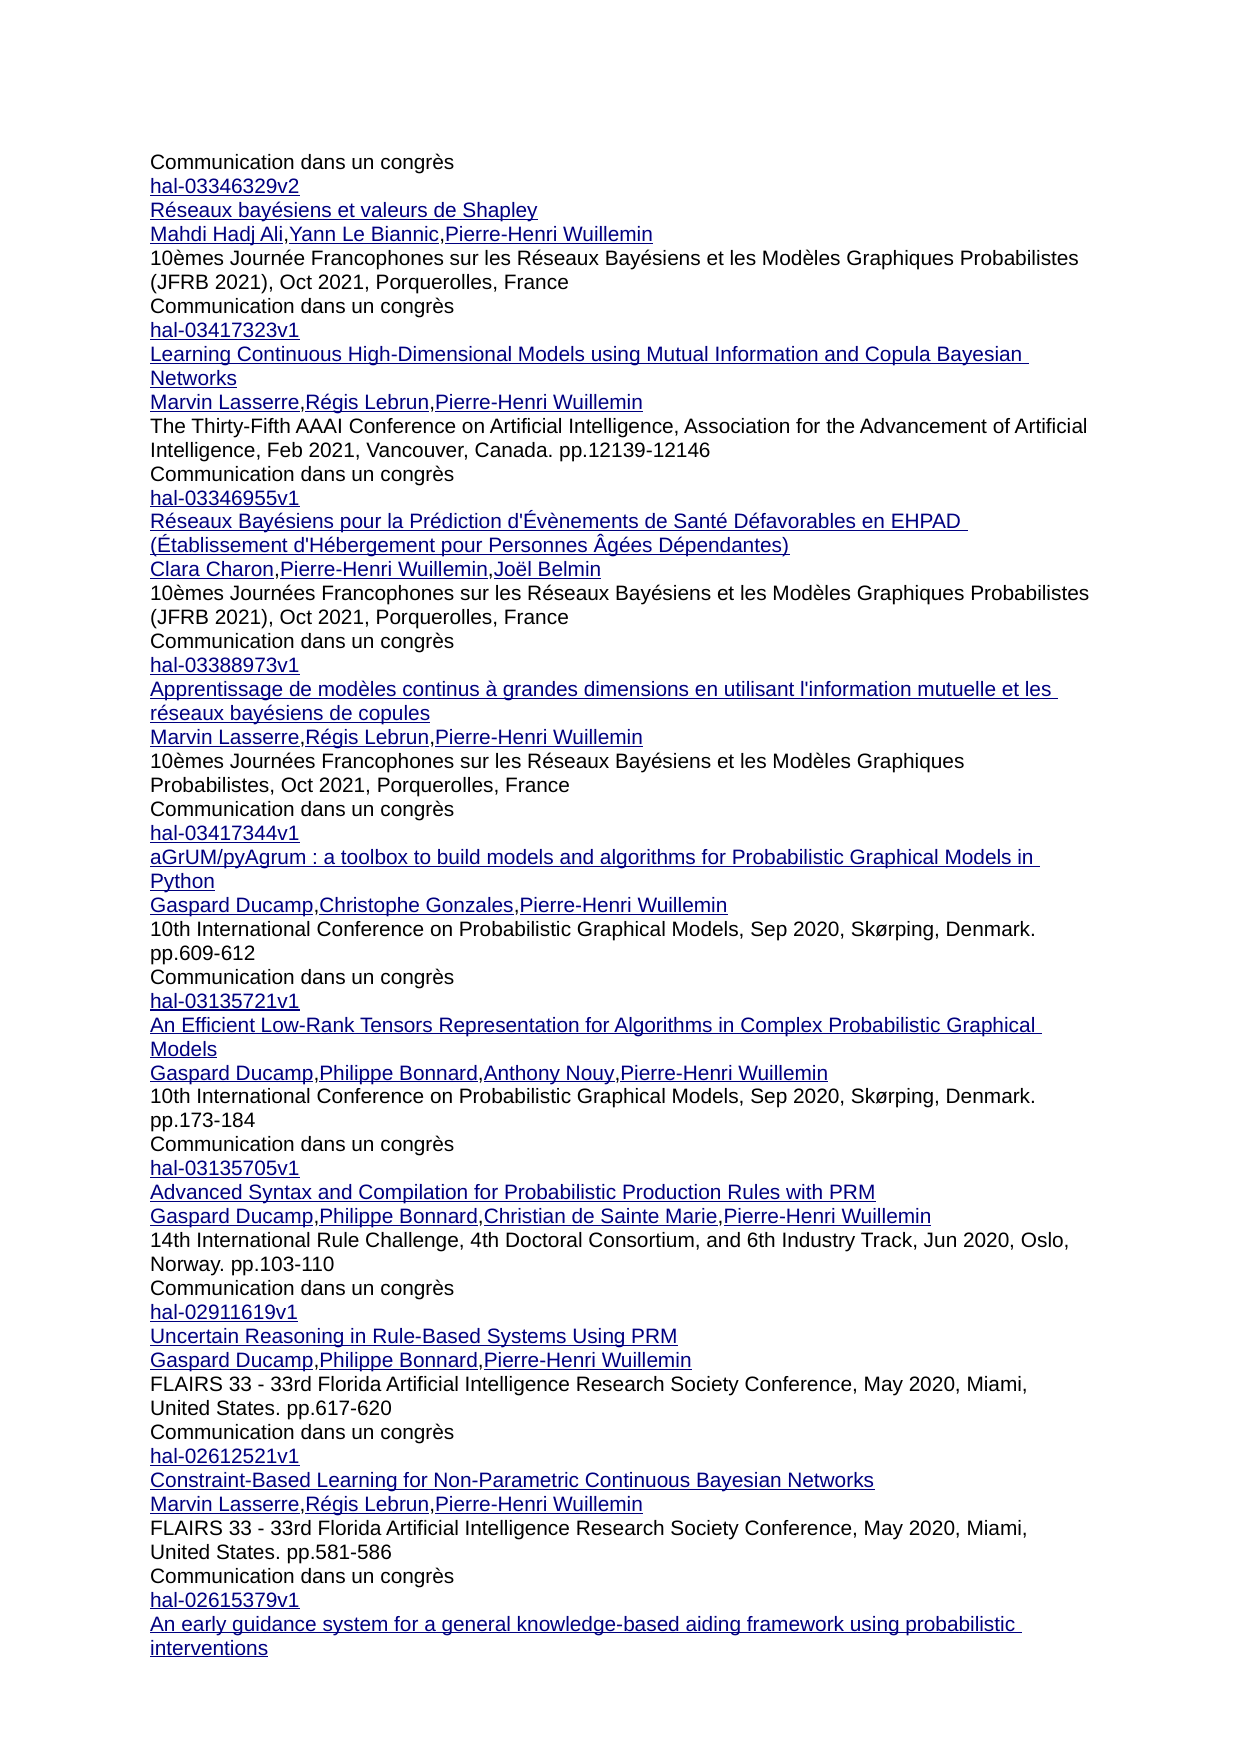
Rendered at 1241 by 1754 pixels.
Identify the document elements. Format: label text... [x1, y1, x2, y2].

table_cell Réseaux Bayésiens pour la Prédiction d'Évènements de Santé Défavorables en EHPAD (Établissement d'Hébergement pour Personnes Âgées Dépendantes) Clara Charon,Pierre-Henri Wuillemin,Joël Belmin 10èmes Journées Francophones sur les Réseaux Bayésiens et les Modèles Graphiques Probabilistes (JFRB 2021), Oct 2021, Porquerolles, France Communication dans un congrès hal-03388973v1 [150, 509, 1090, 677]
table_cell Advanced Syntax and Compilation for Probabilistic Production Rules with PRM Gaspard Ducamp,Philippe Bonnard,Christian de Sainte Marie,Pierre-Henri Wuillemin 14th International Rule Challenge, 4th Doctoral Consortium, and 6th Industry Track, Jun 2020, Oslo, Norway. pp.103-110 Communication dans un congrès hal-02911619v1 [150, 1180, 1090, 1324]
table_cell An early guidance system for a general knowledge-based aiding framework using probabilistic interventions [150, 1611, 1090, 1659]
table_cell Constraint-Based Learning for Non-Parametric Continuous Bayesian Networks Marvin Lasserre,Régis Lebrun,Pierre-Henri Wuillemin FLAIRS 33 - 33rd Florida Artificial Intelligence Research Society Conference, May 2020, Miami, United States. pp.581-586 Communication dans un congrès hal-02615379v1 [150, 1468, 1090, 1611]
table_cell Uncertain Reasoning in Rule-Based Systems Using PRM Gaspard Ducamp,Philippe Bonnard,Pierre-Henri Wuillemin FLAIRS 33 - 33rd Florida Artificial Intelligence Research Society Conference, May 2020, Miami, United States. pp.617-620 Communication dans un congrès hal-02612521v1 [150, 1324, 1090, 1468]
table_cell Réseaux bayésiens et valeurs de Shapley Mahdi Hadj Ali,Yann Le Biannic,Pierre-Henri Wuillemin 10èmes Journée Francophones sur les Réseaux Bayésiens et les Modèles Graphiques Probabilistes (JFRB 2021), Oct 2021, Porquerolles, France Communication dans un congrès hal-03417323v1 [150, 198, 1090, 342]
table_cell An Efficient Low-Rank Tensors Representation for Algorithms in Complex Probabilistic Graphical Models Gaspard Ducamp,Philippe Bonnard,Anthony Nouy,Pierre-Henri Wuillemin 10th International Conference on Probabilistic Graphical Models, Sep 2020, Skørping, Denmark. pp.173-184 Communication dans un congrès hal-03135705v1 [150, 1013, 1090, 1180]
table_cell Communication dans un congrès hal-03346329v2 [150, 150, 1090, 198]
table_cell Learning Continuous High-Dimensional Models using Mutual Information and Copula Bayesian Networks Marvin Lasserre,Régis Lebrun,Pierre-Henri Wuillemin The Thirty-Fifth AAAI Conference on Artificial Intelligence, Association for the Advancement of Artificial Intelligence, Feb 2021, Vancouver, Canada. pp.12139-12146 Communication dans un congrès hal-03346955v1 [150, 342, 1090, 509]
table_cell aGrUM/pyAgrum : a toolbox to build models and algorithms for Probabilistic Graphical Models in Python Gaspard Ducamp,Christophe Gonzales,Pierre-Henri Wuillemin 10th International Conference on Probabilistic Graphical Models, Sep 2020, Skørping, Denmark. pp.609-612 Communication dans un congrès hal-03135721v1 [150, 845, 1090, 1012]
table_cell Apprentissage de modèles continus à grandes dimensions en utilisant l'information mutuelle et les réseaux bayésiens de copules Marvin Lasserre,Régis Lebrun,Pierre-Henri Wuillemin 10èmes Journées Francophones sur les Réseaux Bayésiens et les Modèles Graphiques Probabilistes, Oct 2021, Porquerolles, France Communication dans un congrès hal-03417344v1 [150, 677, 1090, 845]
